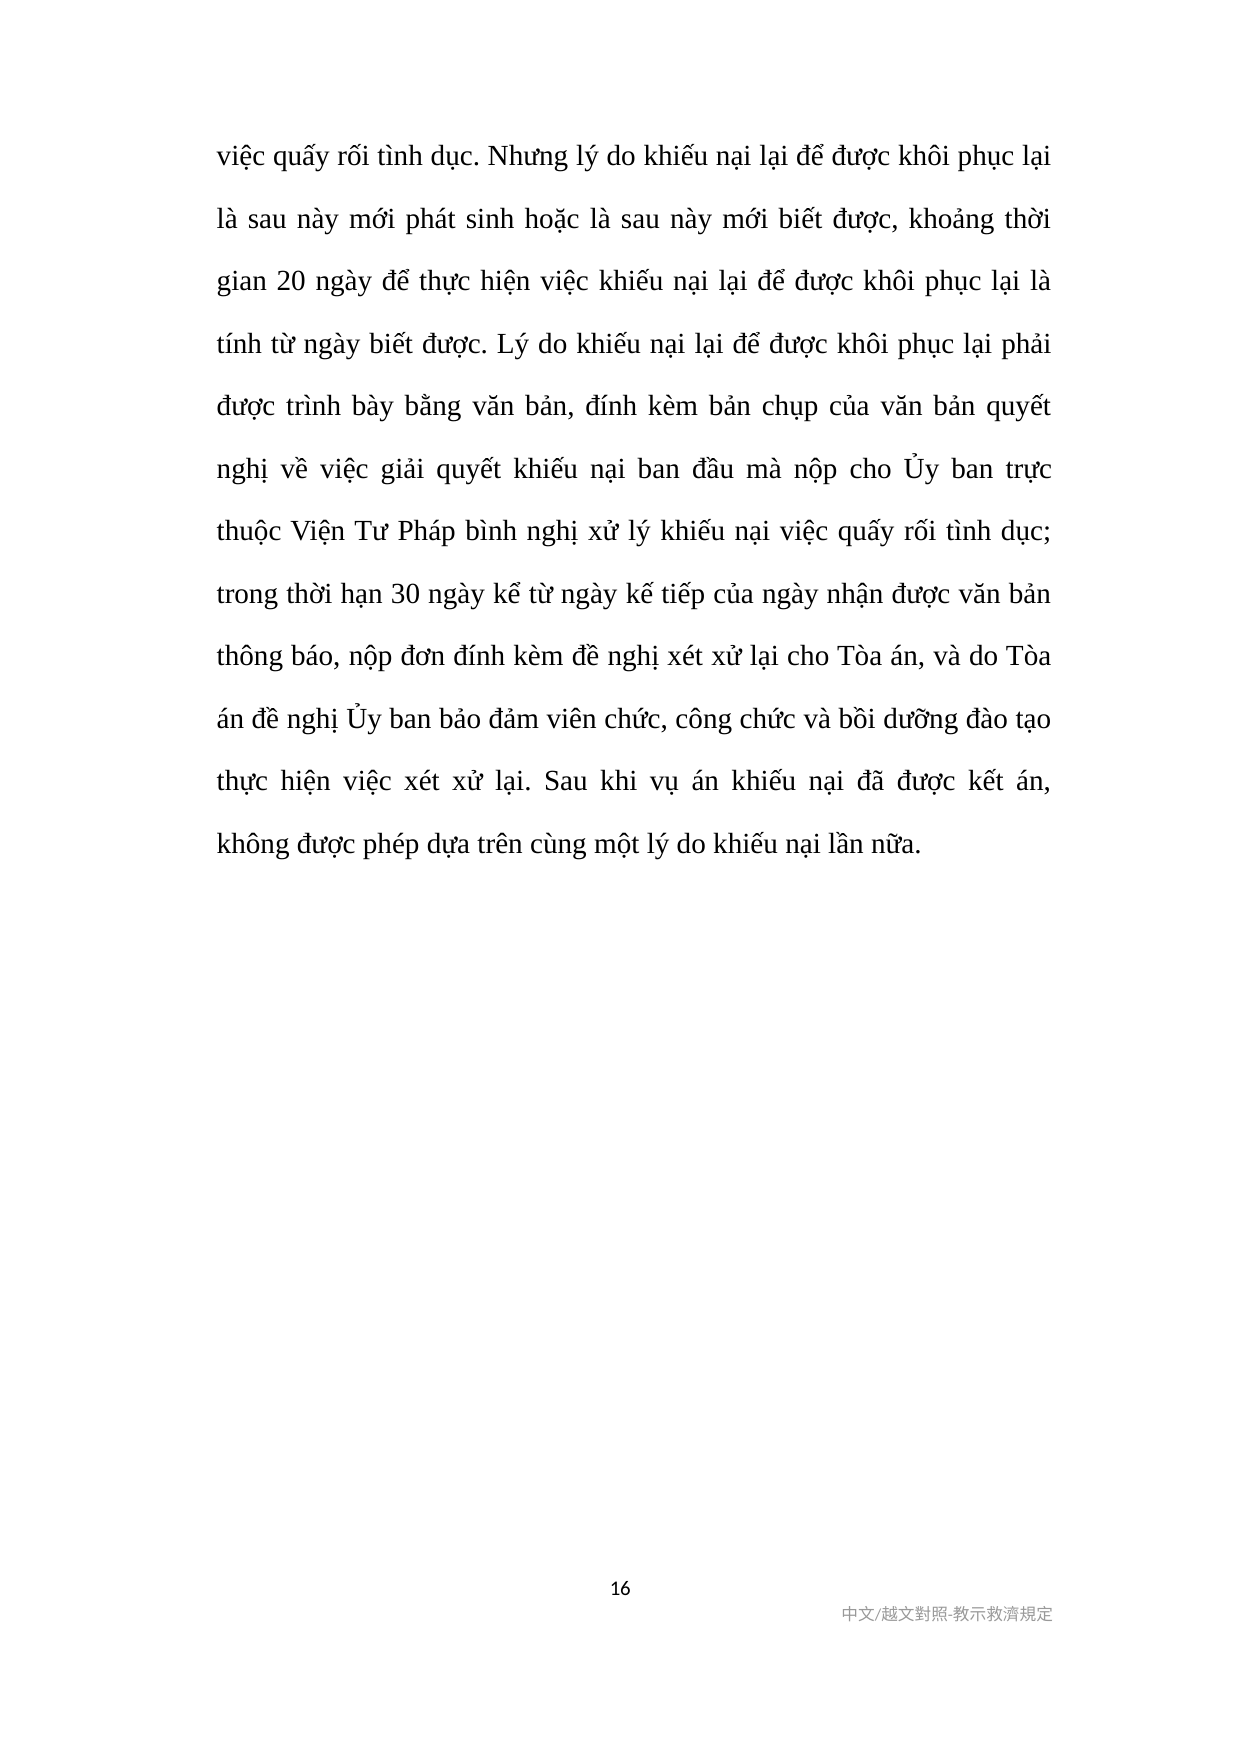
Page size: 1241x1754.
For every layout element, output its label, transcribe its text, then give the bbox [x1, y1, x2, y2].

text việc quấy rối tình dục. Nhưng lý do khiếu nại lại để được khôi phục lại là sau này mới phát sinh hoặc là sau này mới biết được, khoảng thời gian 20 ngày để thực hiện việc khiếu nại lại để được khôi phục lại là tính từ ngày biết được. Lý do khiếu nại lại để được khôi phục lại phải được trình bày bằng văn bản, đính kèm bản chụp của văn bản quyết nghị về việc giải quyết khiếu nại ban đầu mà nộp cho Ủy ban trực thuộc Viện Tư Pháp bình nghị xử lý khiếu nại việc quấy rối tình dục; trong thời hạn 30 ngày kể từ ngày kế tiếp của ngày nhận được văn bản thông báo, nộp đơn đính kèm đề nghị xét xử lại cho Tòa án, và do Tòa án đề nghị Ủy ban bảo đảm viên chức, công chức và bồi dưỡng đào tạo thực hiện việc xét xử lại. Sau khi vụ án khiếu nại đã được kết án, không được phép dựa trên cùng một lý do khiếu nại lần nữa. [216, 113, 1053, 863]
